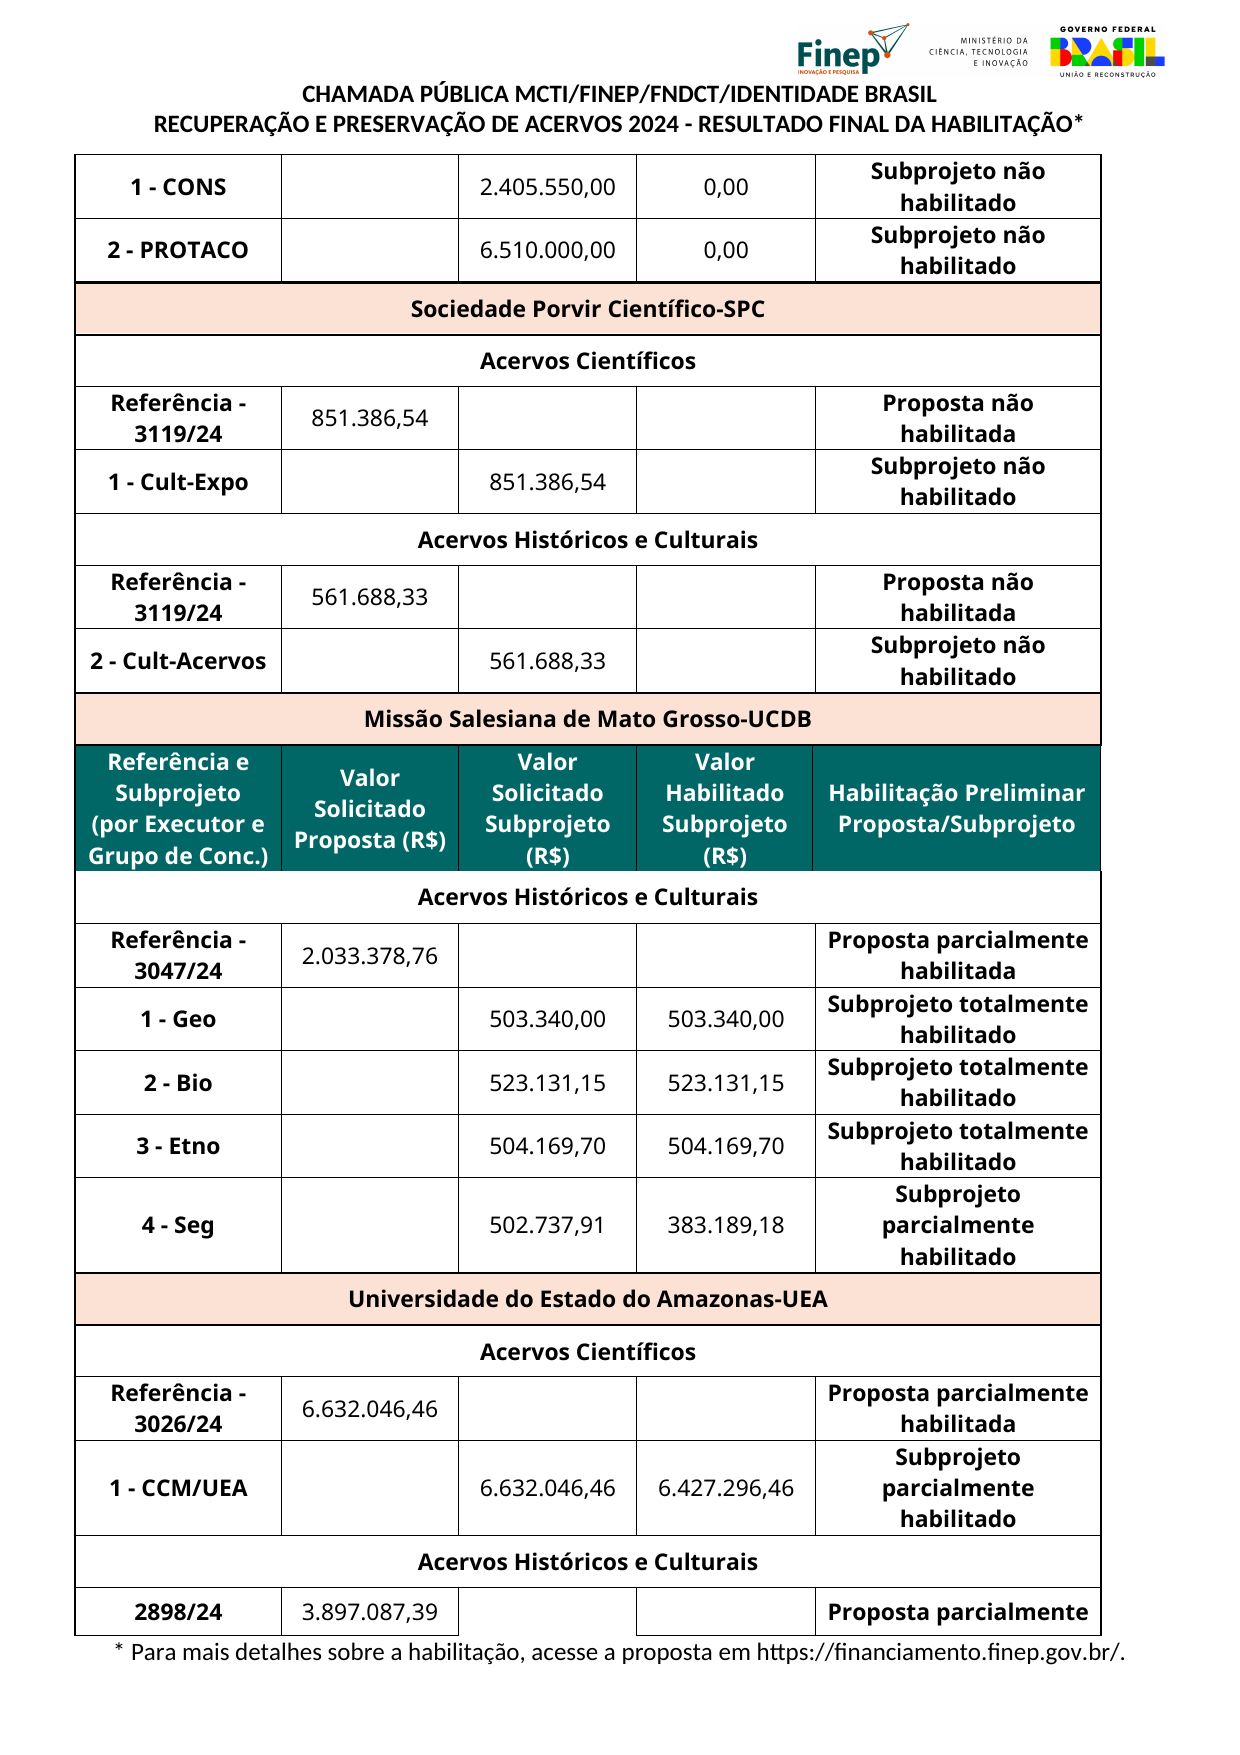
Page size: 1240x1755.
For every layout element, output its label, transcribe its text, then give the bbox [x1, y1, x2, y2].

table_cell Subprojeto não habilitado [816, 629, 1100, 692]
table_cell Acervos Históricos e Culturais [76, 1536, 1100, 1587]
table_cell 2 - Cult-Acervos [76, 629, 281, 692]
table_cell Proposta não habilitada [816, 387, 1100, 449]
table_cell Referência - 3026/24 [76, 1377, 281, 1440]
table_cell 2.033.378,76 [282, 924, 458, 987]
table_cell 2898/24 [76, 1588, 281, 1635]
table_cell 2 - Bio [76, 1051, 281, 1114]
table_cell [282, 450, 458, 513]
table_cell [637, 924, 815, 987]
table_cell [282, 219, 458, 281]
table_cell Subprojeto parcialmente habilitado [816, 1178, 1100, 1272]
table_cell 3.897.087,39 [282, 1588, 458, 1635]
table_cell 504.169,70 [459, 1115, 636, 1177]
table_cell Proposta não habilitada [816, 566, 1100, 628]
table_cell [459, 1377, 636, 1440]
table_cell 6.632.046,46 [459, 1441, 636, 1534]
table_cell Subprojeto totalmente habilitado [816, 988, 1100, 1050]
table_cell [637, 566, 815, 628]
table_cell 523.131,15 [459, 1051, 636, 1114]
table_cell Proposta parcialmente habilitada [816, 924, 1100, 987]
table_cell Referência e Subprojeto (por Executor e Grupo de Conc.) [76, 746, 281, 871]
table_cell 561.688,33 [282, 566, 458, 628]
table_cell 3 - Etno [76, 1115, 281, 1177]
table_cell 1 - CCM/UEA [76, 1441, 281, 1534]
table_cell 502.737,91 [459, 1178, 636, 1272]
table_cell [282, 155, 458, 218]
table_cell Acervos Científicos [76, 336, 1100, 386]
table_cell [282, 1115, 458, 1177]
table_cell 6.632.046,46 [282, 1377, 458, 1440]
table_cell Referência - 3119/24 [76, 566, 281, 628]
table_cell 503.340,00 [637, 988, 815, 1050]
table_cell Valor Solicitado Subprojeto (R$) [459, 746, 636, 871]
table_cell Referência - 3047/24 [76, 924, 281, 987]
table_cell Acervos Científicos [76, 1326, 1100, 1376]
table_cell [637, 450, 815, 513]
table_cell Subprojeto não habilitado [816, 219, 1100, 281]
table_cell Proposta parcialmente [816, 1588, 1100, 1635]
table_cell Subprojeto parcialmente habilitado [816, 1441, 1100, 1534]
table_cell Subprojeto totalmente habilitado [816, 1051, 1100, 1114]
table_cell [637, 629, 815, 692]
table_cell 6.510.000,00 [459, 219, 636, 281]
table_cell [459, 924, 636, 987]
table_cell Referência - 3119/24 [76, 387, 281, 449]
table_cell 504.169,70 [637, 1115, 815, 1177]
table_cell Acervos Históricos e Culturais [76, 871, 1100, 923]
table_cell 1 - CONS [76, 155, 281, 218]
table_cell Habilitação Preliminar Proposta/Subprojeto [813, 746, 1100, 871]
table_cell 523.131,15 [637, 1051, 815, 1114]
table_cell 2.405.550,00 [459, 155, 636, 218]
table_cell Valor Habilitado Subprojeto (R$) [637, 746, 812, 871]
table_cell 1 - Cult-Expo [76, 450, 281, 513]
table_cell Subprojeto não habilitado [816, 450, 1100, 513]
table_cell [282, 629, 458, 692]
table_cell [282, 988, 458, 1050]
table_cell Valor Solicitado Proposta (R$) [282, 746, 458, 871]
table_cell Missão Salesiana de Mato Grosso-UCDB [76, 694, 1100, 744]
table_cell [459, 1588, 636, 1635]
table_cell [637, 387, 815, 449]
table_cell [282, 1051, 458, 1114]
table_cell [282, 1441, 458, 1534]
table_cell 6.427.296,46 [637, 1441, 815, 1534]
table_cell 851.386,54 [459, 450, 636, 513]
table_cell 561.688,33 [459, 629, 636, 692]
table_cell Subprojeto totalmente habilitado [816, 1115, 1100, 1177]
table_cell Universidade do Estado do Amazonas-UEA [76, 1274, 1100, 1324]
table_cell 2 - PROTACO [76, 219, 281, 281]
table_cell 383.189,18 [637, 1178, 815, 1272]
table_cell [459, 387, 636, 449]
table_cell Sociedade Porvir Científico-SPC [76, 284, 1100, 333]
table_cell 0,00 [637, 219, 815, 281]
table_cell 503.340,00 [459, 988, 636, 1050]
table_cell [459, 566, 636, 628]
table_cell Subprojeto não habilitado [816, 155, 1100, 218]
table_cell 851.386,54 [282, 387, 458, 449]
table_cell 4 - Seg [76, 1178, 281, 1272]
table_cell 0,00 [637, 155, 815, 218]
table_cell [637, 1377, 815, 1440]
table_cell Acervos Históricos e Culturais [76, 514, 1100, 565]
table_cell [282, 1178, 458, 1272]
table_cell 1 - Geo [76, 988, 281, 1050]
table_cell [637, 1588, 815, 1635]
table_cell Proposta parcialmente habilitada [816, 1377, 1100, 1440]
